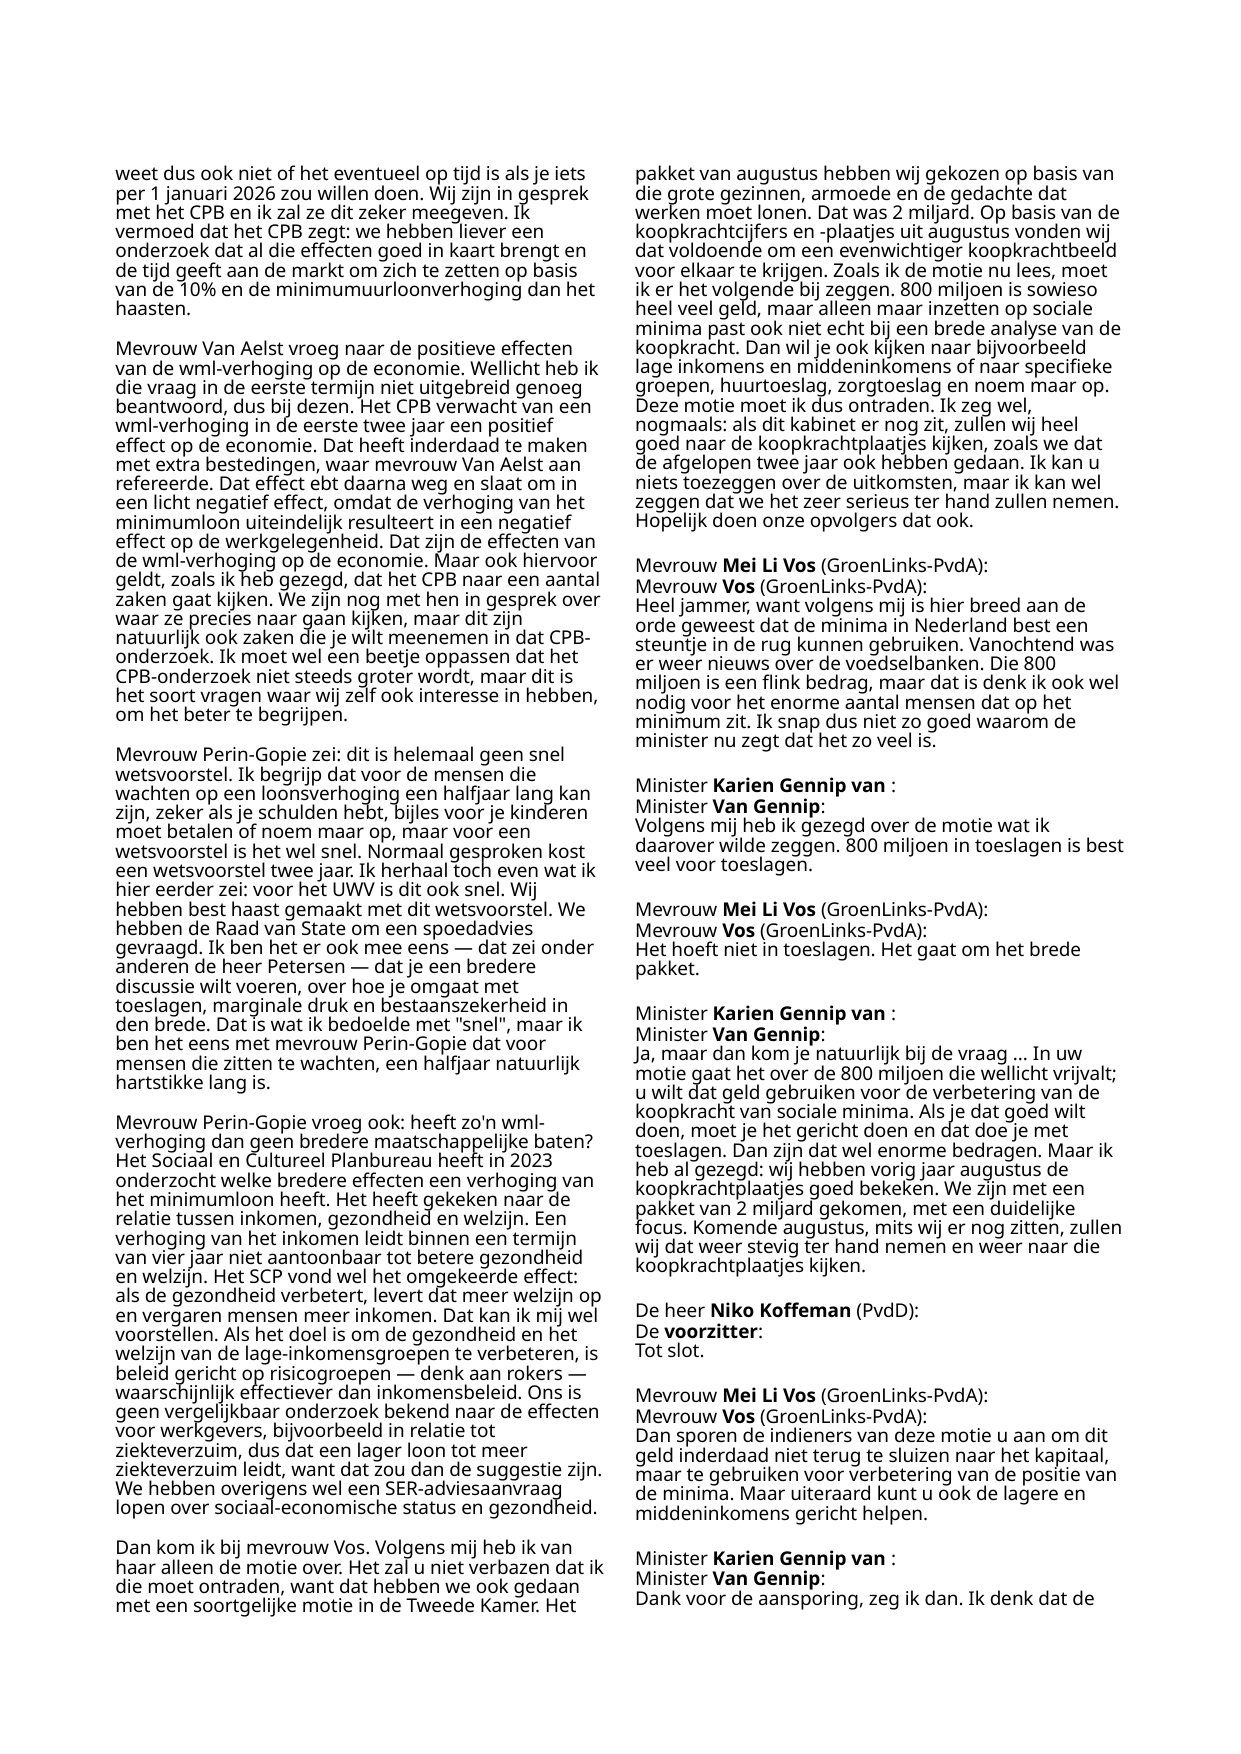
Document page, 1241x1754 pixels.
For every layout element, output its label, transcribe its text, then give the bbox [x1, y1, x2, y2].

text Volgens mij heb ik gezegd over de motie wat ik daarover wilde zeggen. 800 miljoen in toeslagen is best veel voor toeslagen. [635, 817, 1125, 875]
text Heel jammer, want volgens mij is hier breed aan de orde geweest dat de minima in Nederland best een steuntje in de rug kunnen gebruiken. Vanochtend was er weer nieuws over de voedselbanken. Die 800 miljoen is een flink bedrag, maar dat is denk ik ook wel nodig voor het enorme aantal mensen dat op het minimum zit. Ik snap dus niet zo goed waarom de minister nu zegt dat het zo veel is. [635, 597, 1125, 751]
text Mevrouw Mei Li Vos (GroenLinks-PvdA): [635, 896, 1125, 922]
text Mevrouw Vos (GroenLinks-PvdA): [635, 578, 1125, 597]
text Mevrouw Mei Li Vos (GroenLinks-PvdA): [635, 1382, 1125, 1408]
text De voorzitter: [635, 1323, 1125, 1342]
text weet dus ook niet of het eventueel op tijd is als je iets per 1 januari 2026 zou willen doen. Wij zijn in gesprek met het CPB en ik zal ze dit zeker meegeven. Ik vermoed dat het CPB zegt: we hebben liever een onderzoek dat al die effecten goed in kaart brengt en de tijd geeft aan de markt om zich te zetten op basis van de 10% en de minimumuurloonverhoging dan het haasten. [115, 165, 605, 319]
text Minister Van Gennip: [635, 1026, 1125, 1045]
text Mevrouw Vos (GroenLinks-PvdA): [635, 922, 1125, 941]
text Minister Van Gennip: [635, 798, 1125, 817]
text Het hoeft niet in toeslagen. Het gaat om het brede pakket. [635, 941, 1125, 979]
text pakket van augustus hebben wij gekozen op basis van die grote gezinnen, armoede en de gedachte dat werken moet lonen. Dat was 2 miljard. Op basis van de koopkrachtcijfers en -plaatjes uit augustus vonden wij dat voldoende om een evenwichtiger koopkrachtbeeld voor elkaar te krijgen. Zoals ik de motie nu lees, moet ik er het volgende bij zeggen. 800 miljoen is sowieso heel veel geld, maar alleen maar inzetten op sociale minima past ook niet echt bij een brede analyse van de koopkracht. Dan wil je ook kijken naar bijvoorbeeld lage inkomens en middeninkomens of naar specifieke groepen, huurtoeslag, zorgtoeslag en noem maar op. Deze motie moet ik dus ontraden. Ik zeg wel, nogmaals: als dit kabinet er nog zit, zullen wij heel goed naar de koopkrachtplaatjes kijken, zoals we dat de afgelopen twee jaar ook hebben gedaan. Ik kan u niets toezeggen over de uitkomsten, maar ik kan wel zeggen dat we het zeer serieus ter hand zullen nemen. Hopelijk doen onze opvolgers dat ook. [635, 165, 1125, 531]
text Dank voor de aansporing, zeg ik dan. Ik denk dat de [635, 1590, 1125, 1609]
text Minister Karien Gennip van : [635, 772, 1125, 798]
text Minister Van Gennip: [635, 1570, 1125, 1590]
text Minister Karien Gennip van : [635, 1545, 1125, 1570]
text Dan kom ik bij mevrouw Vos. Volgens mij heb ik van haar alleen de motie over. Het zal u niet verbazen dat ik die moet ontraden, want dat hebben we ook gedaan met een soortgelijke motie in de Tweede Kamer. Het [115, 1539, 605, 1616]
text Mevrouw Van Aelst vroeg naar de positieve effecten van de wml-verhoging op de economie. Wellicht heb ik die vraag in de eerste termijn niet uitgebreid genoeg beantwoord, dus bij dezen. Het CPB verwacht van een wml-verhoging in de eerste twee jaar een positief effect op de economie. Dat heeft inderdaad te maken met extra bestedingen, waar mevrouw Van Aelst aan refereerde. Dat effect ebt daarna weg en slaat om in een licht negatief effect, omdat de verhoging van het minimumloon uiteindelijk resulteert in een negatief effect op de werkgelegenheid. Dat zijn de effecten van de wml-verhoging op de economie. Maar ook hiervoor geldt, zoals ik heb gezegd, dat het CPB naar een aantal zaken gaat kijken. We zijn nog met hen in gesprek over waar ze precies naar gaan kijken, maar dit zijn natuurlijk ook zaken die je wilt meenemen in dat CPB-onderzoek. Ik moet wel een beetje oppassen dat het CPB-onderzoek niet steeds groter wordt, maar dit is het soort vragen waar wij zelf ook interesse in hebben, om het beter te begrijpen. [115, 340, 605, 726]
text Ja, maar dan kom je natuurlijk bij de vraag ... In uw motie gaat het over de 800 miljoen die wellicht vrijvalt; u wilt dat geld gebruiken voor de verbetering van de koopkracht van sociale minima. Als je dat goed wilt doen, moet je het gericht doen en dat doe je met toeslagen. Dan zijn dat wel enorme bedragen. Maar ik heb al gezegd: wij hebben vorig jaar augustus de koopkrachtplaatjes goed bekeken. We zijn met een pakket van 2 miljard gekomen, met een duidelijke focus. Komende augustus, mits wij er nog zitten, zullen wij dat weer stevig ter hand nemen en weer naar die koopkrachtplaatjes kijken. [635, 1045, 1125, 1277]
text Mevrouw Perin-Gopie zei: dit is helemaal geen snel wetsvoorstel. Ik begrijp dat voor de mensen die wachten op een loonsverhoging een halfjaar lang kan zijn, zeker als je schulden hebt, bijles voor je kinderen moet betalen of noem maar op, maar voor een wetsvoorstel is het wel snel. Normaal gesproken kost een wetsvoorstel twee jaar. Ik herhaal toch even wat ik hier eerder zei: voor het UWV is dit ook snel. Wij hebben best haast gemaakt met dit wetsvoorstel. We hebben de Raad van State om een spoedadvies gevraagd. Ik ben het er ook mee eens — dat zei onder anderen de heer Petersen — dat je een bredere discussie wilt voeren, over hoe je omgaat met toeslagen, marginale druk en bestaanszekerheid in den brede. Dat is wat ik bedoelde met "snel", maar ik ben het eens met mevrouw Perin-Gopie dat voor mensen die zitten te wachten, een halfjaar natuurlijk hartstikke lang is. [115, 746, 605, 1093]
text Dan sporen de indieners van deze motie u aan om dit geld inderdaad niet terug te sluizen naar het kapitaal, maar te gebruiken voor verbetering van de positie van de minima. Maar uiteraard kunt u ook de lagere en middeninkomens gericht helpen. [635, 1427, 1125, 1524]
text Minister Karien Gennip van : [635, 1000, 1125, 1026]
text Mevrouw Vos (GroenLinks-PvdA): [635, 1408, 1125, 1427]
text Mevrouw Mei Li Vos (GroenLinks-PvdA): [635, 552, 1125, 578]
text Mevrouw Perin-Gopie vroeg ook: heeft zo'n wml-verhoging dan geen bredere maatschappelijke baten? Het Sociaal en Cultureel Planbureau heeft in 2023 onderzocht welke bredere effecten een verhoging van het minimumloon heeft. Het heeft gekeken naar de relatie tussen inkomen, gezondheid en welzijn. Een verhoging van het inkomen leidt binnen een termijn van vier jaar niet aantoonbaar tot betere gezondheid en welzijn. Het SCP vond wel het omgekeerde effect: als de gezondheid verbetert, levert dat meer welzijn op en vergaren mensen meer inkomen. Dat kan ik mij wel voorstellen. Als het doel is om de gezondheid en het welzijn van de lage-inkomensgroepen te verbeteren, is beleid gericht op risicogroepen — denk aan rokers — waarschijnlijk effectiever dan inkomensbeleid. Ons is geen vergelijkbaar onderzoek bekend naar de effecten voor werkgevers, bijvoorbeeld in relatie tot ziekteverzuim, dus dat een lager loon tot meer ziekteverzuim leidt, want dat zou dan de suggestie zijn. We hebben overigens wel een SER-adviesaanvraag lopen over sociaal-economische status en gezondheid. [115, 1114, 605, 1519]
text Tot slot. [635, 1342, 1125, 1362]
text De heer Niko Koffeman (PvdD): [635, 1297, 1125, 1323]
